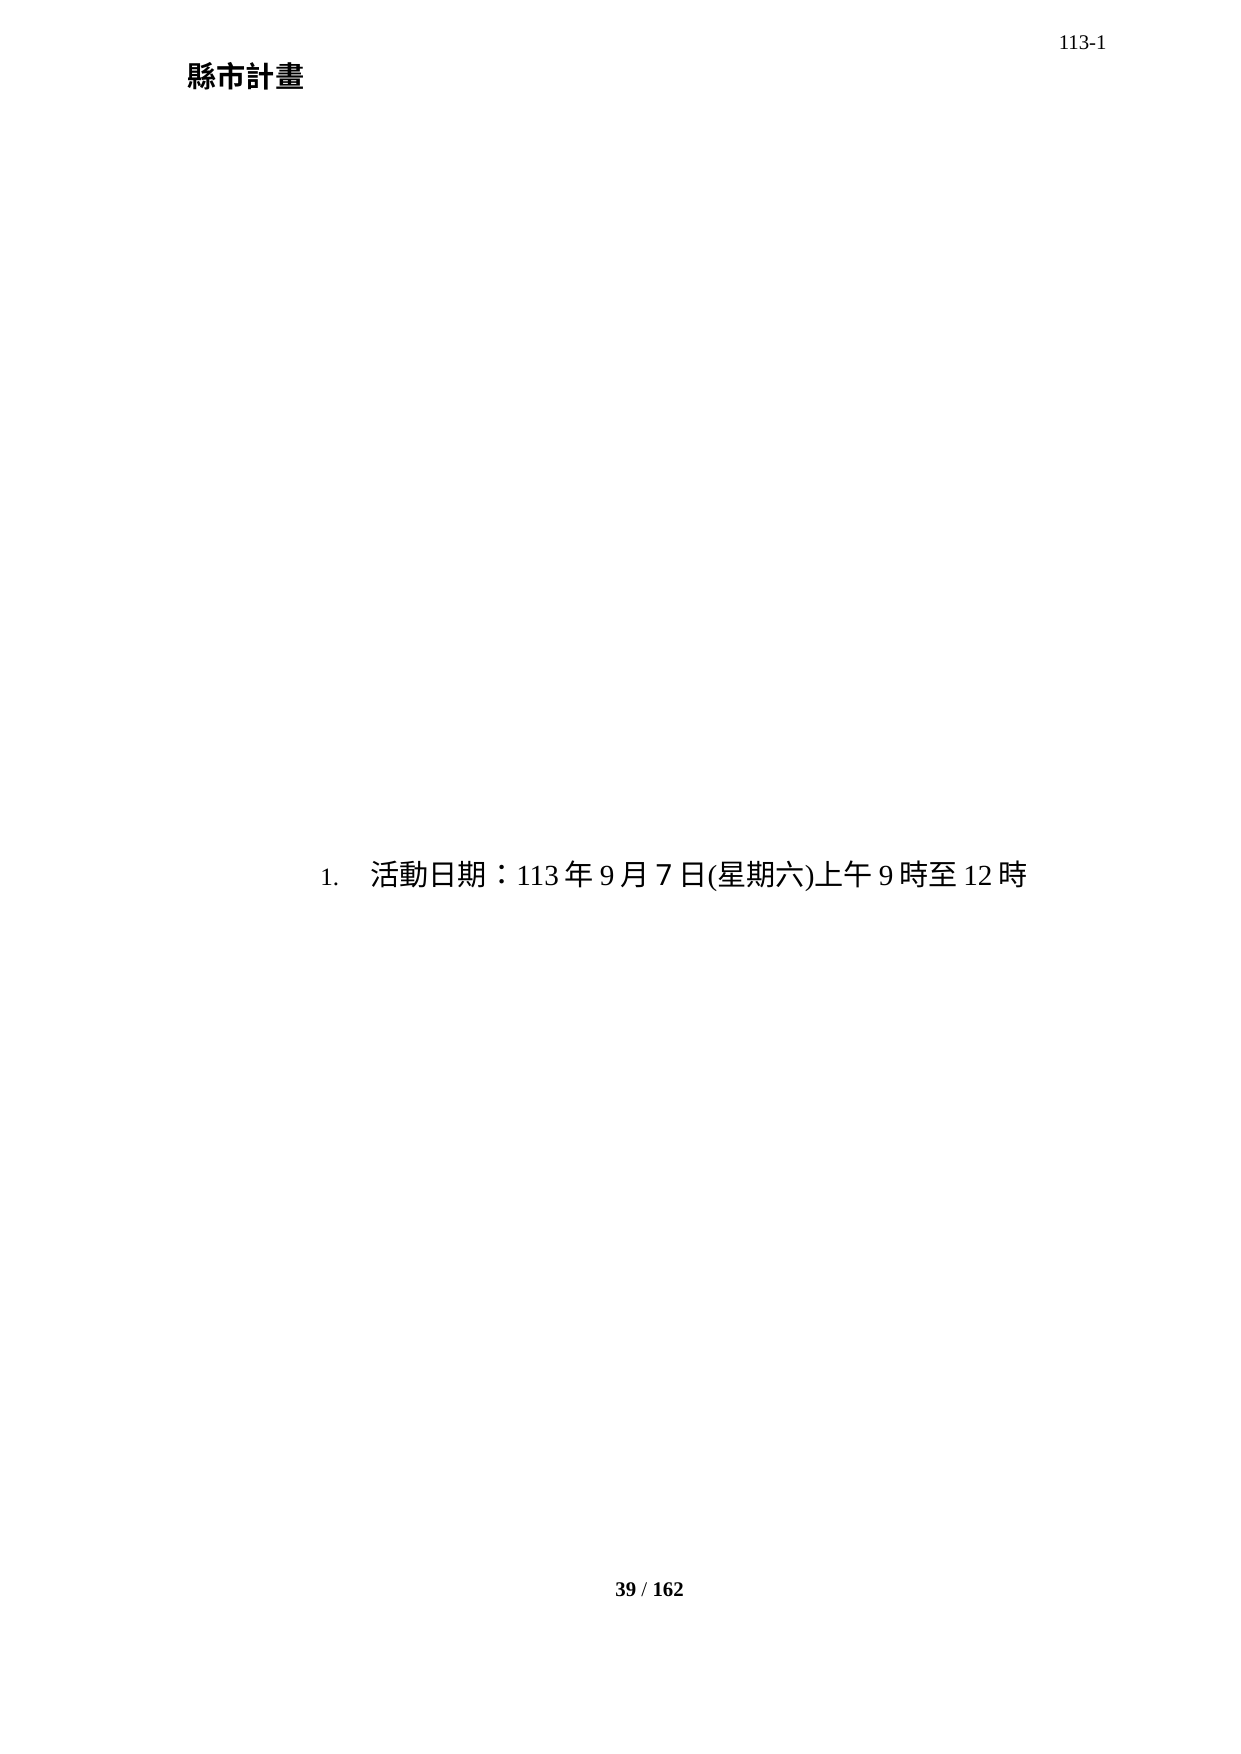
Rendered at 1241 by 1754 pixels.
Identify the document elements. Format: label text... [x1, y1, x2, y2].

list 活動日期：113年9月7日(星期六)上午9時至12時 [320, 831, 1106, 893]
